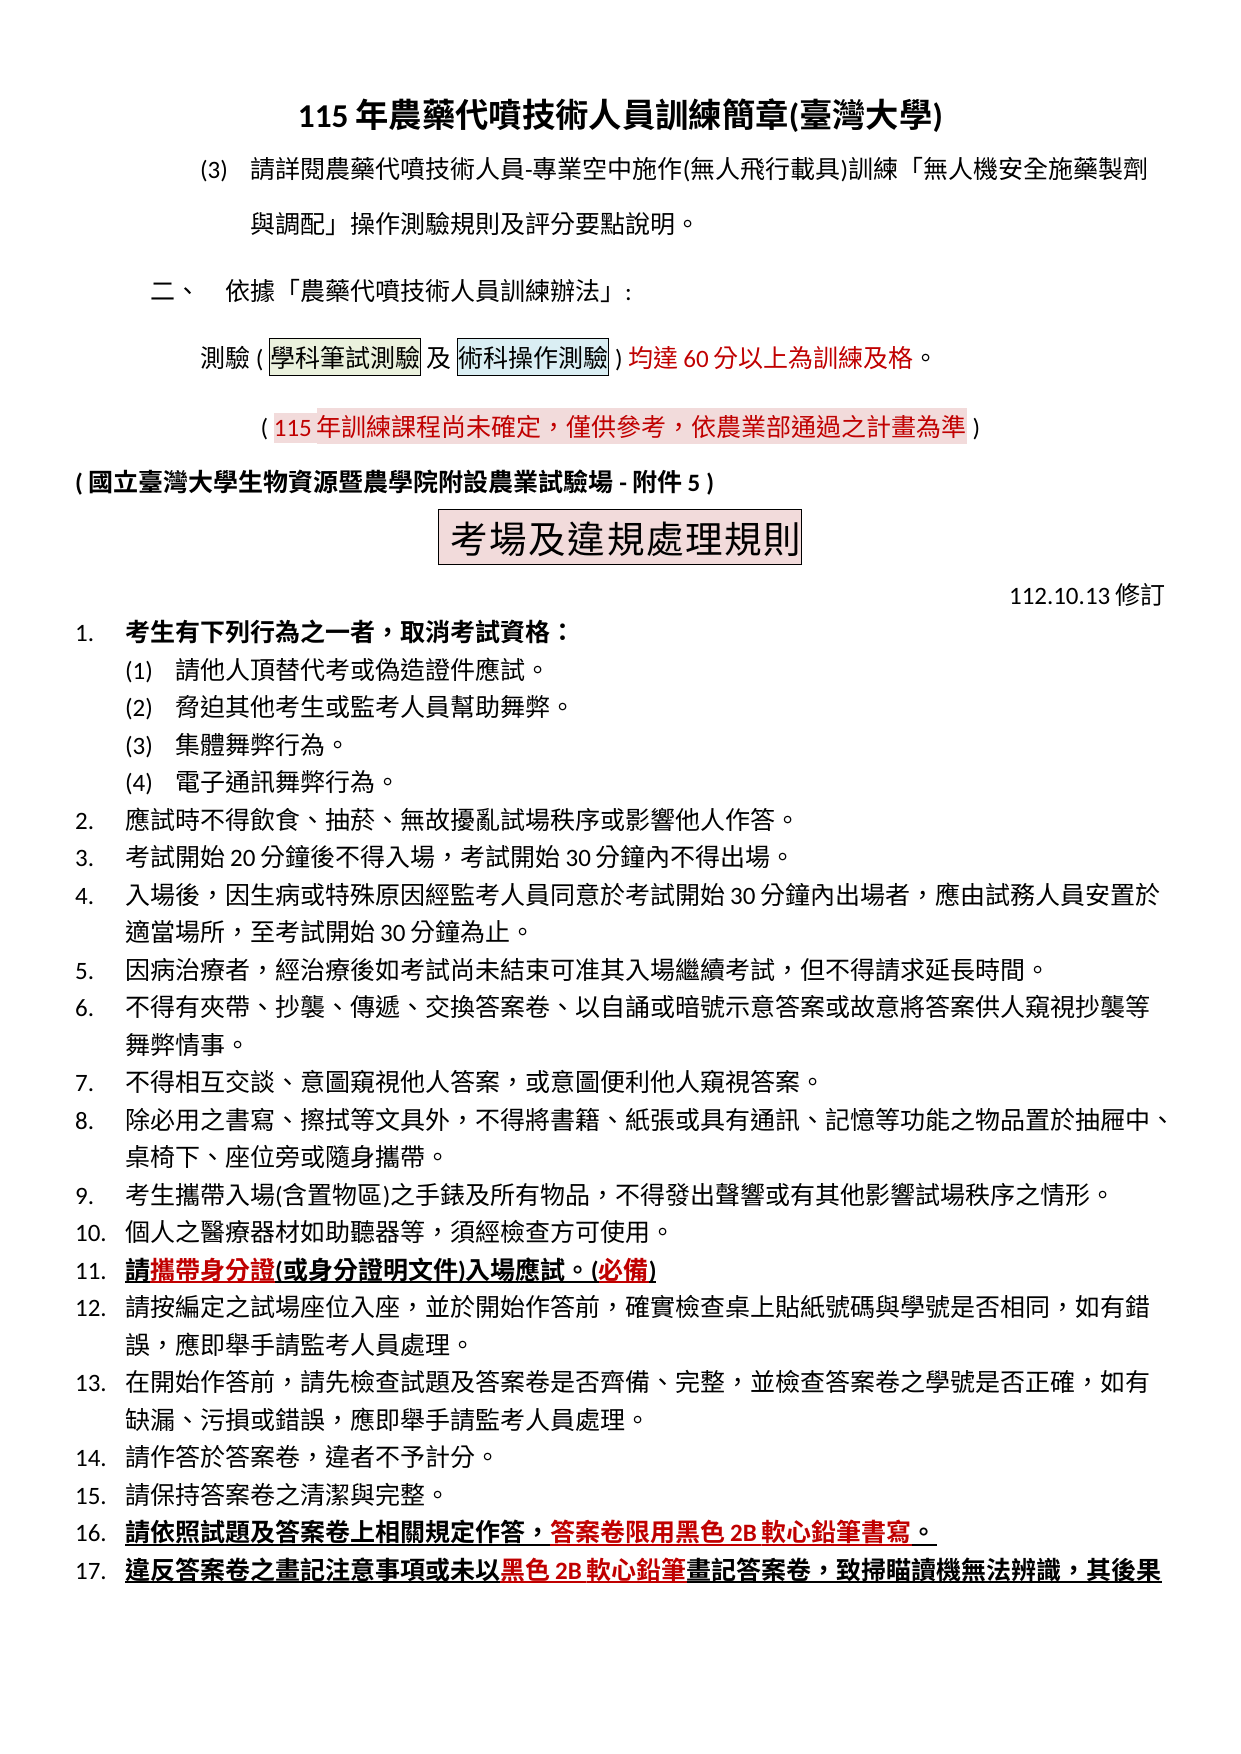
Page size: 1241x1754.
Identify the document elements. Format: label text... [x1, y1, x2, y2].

list 不得有夾帶、抄襲、傳遞、交換答案卷、以自誦或暗號示意答案或故意將答案供人窺視抄襲等舞弊情事。 [75, 987, 1165, 1062]
list 在開始作答前，請先檢查試題及答案卷是否齊備、完整，並檢查答案卷之學號是否正確，如有缺漏、污損或錯誤，應即舉手請監考人員處理。 [75, 1362, 1165, 1437]
list 除必用之書寫、擦拭等文具外，不得將書籍、紙張或具有通訊、記憶等功能之物品置於抽屜中、桌椅下、座位旁或隨身攜帶。 [75, 1100, 1165, 1175]
list 應試時不得飲食、抽菸、無故擾亂試場秩序或影響他人作答。 [75, 800, 1165, 837]
list 考生攜帶入場(含置物區)之手錶及所有物品，不得發出聲響或有其他影響試場秩序之情形。 [75, 1175, 1165, 1212]
list 請保持答案卷之清潔與完整。 [75, 1475, 1165, 1512]
list ) 均達60分以上為訓練及格。 [609, 338, 1165, 376]
text ( 國立臺灣大學生物資源暨農學院附設農業試驗場 - 附件5 ) [75, 462, 1165, 500]
list 考試開始20分鐘後不得入場，考試開始30分鐘內不得出場。 [75, 837, 1165, 875]
list 脅迫其他考生或監考人員幫助舞弊。 [125, 687, 1165, 725]
list 請依照試題及答案卷上相關規定作答，答案卷限用黑色2B軟心鉛筆書寫。 [75, 1512, 1165, 1550]
list 請攜帶身分證(或身分證明文件)入場應試。(必備) [75, 1250, 1165, 1287]
list 集體舞弊行為。 [125, 725, 1165, 762]
list 電子通訊舞弊行為。 [125, 762, 1165, 800]
list 請詳閱農藥代噴技術人員-專業空中施作(無人飛行載具)訓練「無人機安全施藥製劑與調配」操作測驗規則及評分要點說明。 [200, 150, 1165, 240]
text ( 115年訓練課程尚未確定，僅供參考，依農業部通過之計畫為準 ) [75, 408, 1165, 444]
text 112.10.13修訂 [75, 575, 1165, 612]
list 入場後，因生病或特殊原因經監考人員同意於考試開始30分鐘內出場者，應由試務人員安置於適當場所，至考試開始30分鐘為止。 [75, 875, 1165, 950]
list 請作答於答案卷，違者不予計分。 [75, 1437, 1165, 1475]
list 違反答案卷之畫記注意事項或未以黑色2B軟心鉛筆畫記答案卷，致掃瞄讀機無法辨識，其後果 [75, 1550, 1165, 1587]
list 因病治療者，經治療後如考試尚未結束可准其入場繼續考試，但不得請求延長時間。 [75, 950, 1165, 987]
list 個人之醫療器材如助聽器等，須經檢查方可使用。 [75, 1212, 1165, 1250]
list 考生有下列行為之一者，取消考試資格： [75, 612, 1165, 650]
list 依據「農藥代噴技術人員訓練辦法」: [150, 271, 1165, 307]
list 術科操作測驗 [458, 339, 608, 375]
list 請他人頂替代考或偽造證件應試。 [125, 650, 1165, 687]
list 學科筆試測驗 [270, 339, 420, 375]
text 考場及違規處理規則 [75, 500, 1165, 575]
list 請按編定之試場座位入座，並於開始作答前，確實檢查桌上貼紙號碼與學號是否相同，如有錯誤，應即舉手請監考人員處理。 [75, 1287, 1165, 1362]
list 不得相互交談、意圖窺視他人答案，或意圖便利他人窺視答案。 [75, 1062, 1165, 1100]
list 測驗 ( [200, 338, 269, 376]
list 及 [421, 338, 457, 376]
